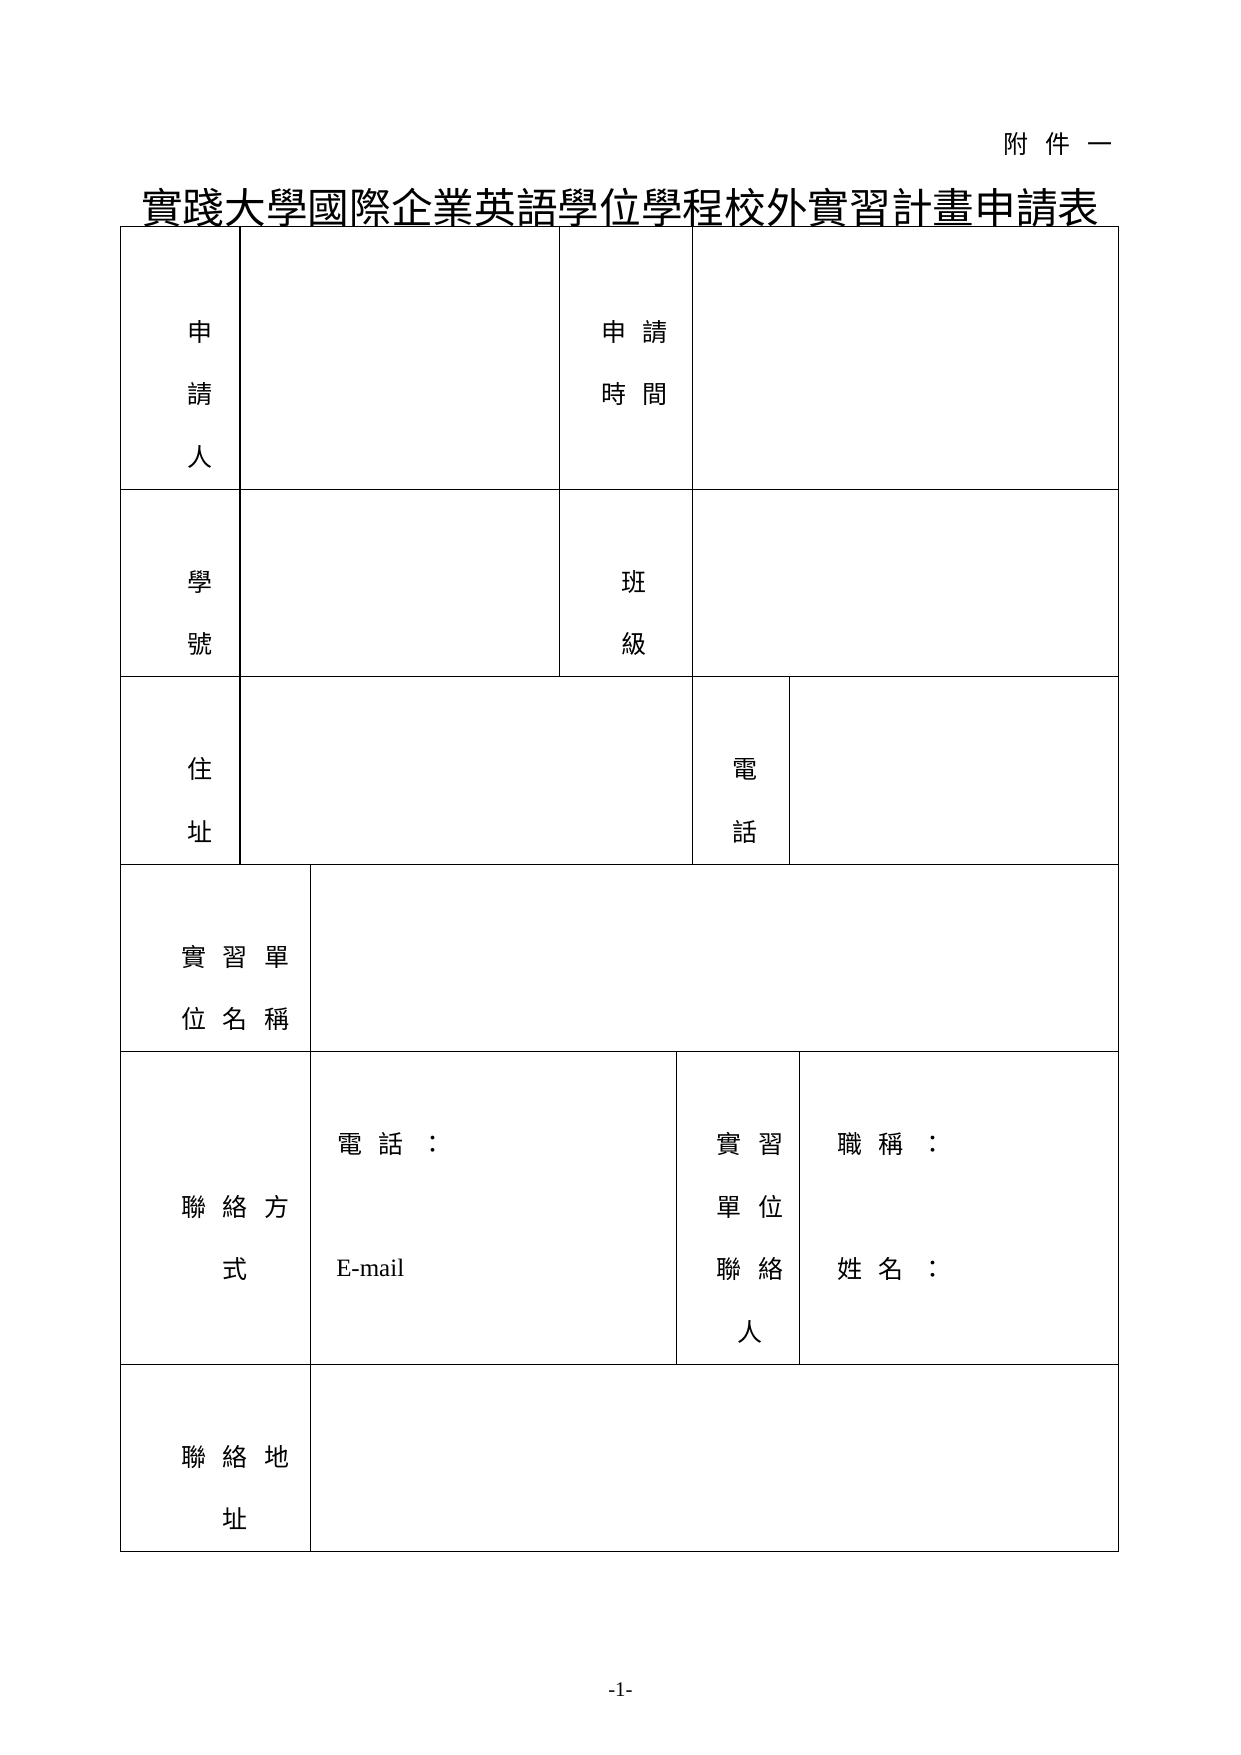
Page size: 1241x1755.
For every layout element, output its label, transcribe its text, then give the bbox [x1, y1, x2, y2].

table_cell 聯絡地址 [121, 1365, 310, 1551]
table_header 申請時間 [560, 227, 692, 489]
table_cell [693, 490, 1118, 676]
table_cell 實習單位名稱 [121, 865, 310, 1051]
table_cell 職稱： 姓名： [800, 1052, 1118, 1364]
table_cell 聯絡方式 [121, 1052, 310, 1364]
table_cell 電話： E-mail [311, 1052, 676, 1364]
table_header [693, 227, 1118, 489]
table_cell [311, 865, 1118, 1051]
table_header 申請人 [121, 227, 239, 489]
table_cell 電 話 [693, 677, 789, 864]
table_cell [241, 490, 559, 676]
text 實踐大學國際企業英語學位學程校外實習計畫申請表 [120, 164, 1120, 226]
table_cell 實習單位聯絡人 [677, 1052, 799, 1364]
table_cell [311, 1365, 1118, 1551]
table_header [241, 227, 559, 489]
text 附件一 [120, 101, 1120, 164]
table_cell 學 號 [121, 490, 239, 676]
table_cell [241, 677, 692, 864]
table_cell 住 址 [121, 677, 239, 864]
table_cell [790, 677, 1118, 864]
table_cell 班 級 [560, 490, 692, 676]
